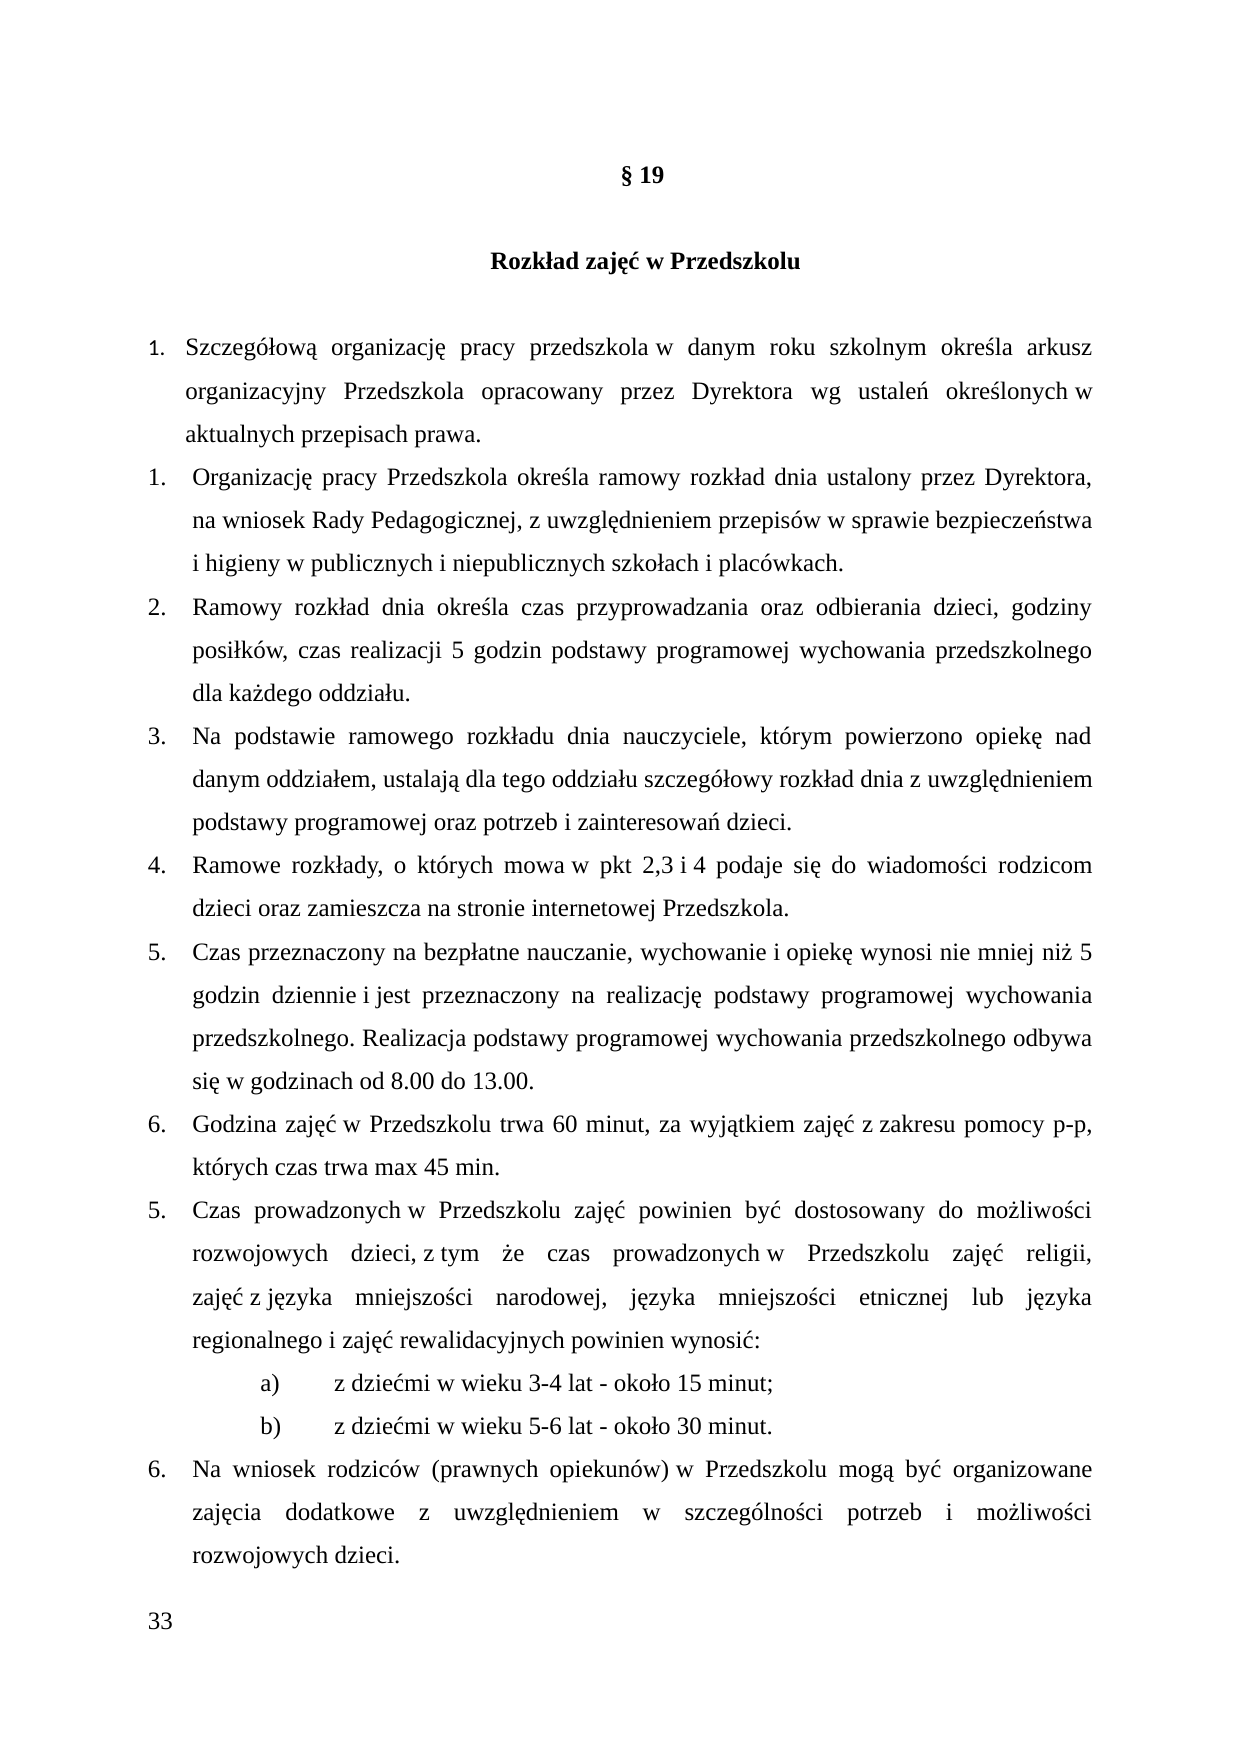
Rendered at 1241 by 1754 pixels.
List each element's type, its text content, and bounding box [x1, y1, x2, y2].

list z dziećmi w wieku 5-6 lat - około 30 minut. [260, 1411, 1093, 1440]
list Organizację pracy Przedszkola określa ramowy rozkład dnia ustalony przez Dyrektora, na wniosek Rady Pedagogicznej, z uwzględnieniem przepisów w sprawie bezpieczeństwa i higieny w publicznych i niepublicznych szkołach i placówkach. [148, 462, 1093, 577]
list Ramowe rozkłady, o których mowa w pkt 2,3 i 4 podaje się do wiadomości rodzicom dzieci oraz zamieszcza na stronie internetowej Przedszkola. [148, 850, 1093, 922]
list Czas przeznaczony na bezpłatne nauczanie, wychowanie i opiekę wynosi nie mniej niż 5 godzin dziennie i jest przeznaczony na realizację podstawy programowej wychowania przedszkolnego. Realizacja podstawy programowej wychowania przedszkolnego odbywa się w godzinach od 8.00 do 13.00. [148, 937, 1093, 1095]
text § 19 [192, 160, 1093, 189]
text 6. Na wniosek rodziców (prawnych opiekunów) w Przedszkolu mogą być organizowane zajęcia dodatkowe z uwzględnieniem w szczególności potrzeb i możliwości rozwojowych dzieci. [148, 1454, 1093, 1569]
text Rozkład zajęć w Przedszkolu [192, 246, 1093, 275]
list Godzina zajęć w Przedszkolu trwa 60 minut, za wyjątkiem zajęć z zakresu pomocy p-p, których czas trwa max 45 min. [148, 1109, 1093, 1181]
list Szczegółową organizację pracy przedszkola w danym roku szkolnym określa arkusz organizacyjny Przedszkola opracowany przez Dyrektora wg ustaleń określonych w aktualnych przepisach prawa. [148, 332, 1093, 448]
list z dziećmi w wieku 3-4 lat - około 15 minut; [260, 1368, 1093, 1397]
text 5. Czas prowadzonych w Przedszkolu zajęć powinien być dostosowany do możliwości rozwojowych dzieci, z tym że czas prowadzonych w Przedszkolu zajęć religii, zajęć z języka mniejszości narodowej, języka mniejszości etnicznej lub języka regionalnego i zajęć rewalidacyjnych powinien wynosić: [148, 1195, 1093, 1353]
list Ramowy rozkład dnia określa czas przyprowadzania oraz odbierania dzieci, godziny posiłków, czas realizacji 5 godzin podstawy programowej wychowania przedszkolnego dla każdego oddziału. [148, 592, 1093, 707]
list Na podstawie ramowego rozkładu dnia nauczyciele, którym powierzono opiekę nad danym oddziałem, ustalają dla tego oddziału szczegółowy rozkład dnia z uwzględnieniem podstawy programowej oraz potrzeb i zainteresowań dzieci. [148, 721, 1093, 836]
